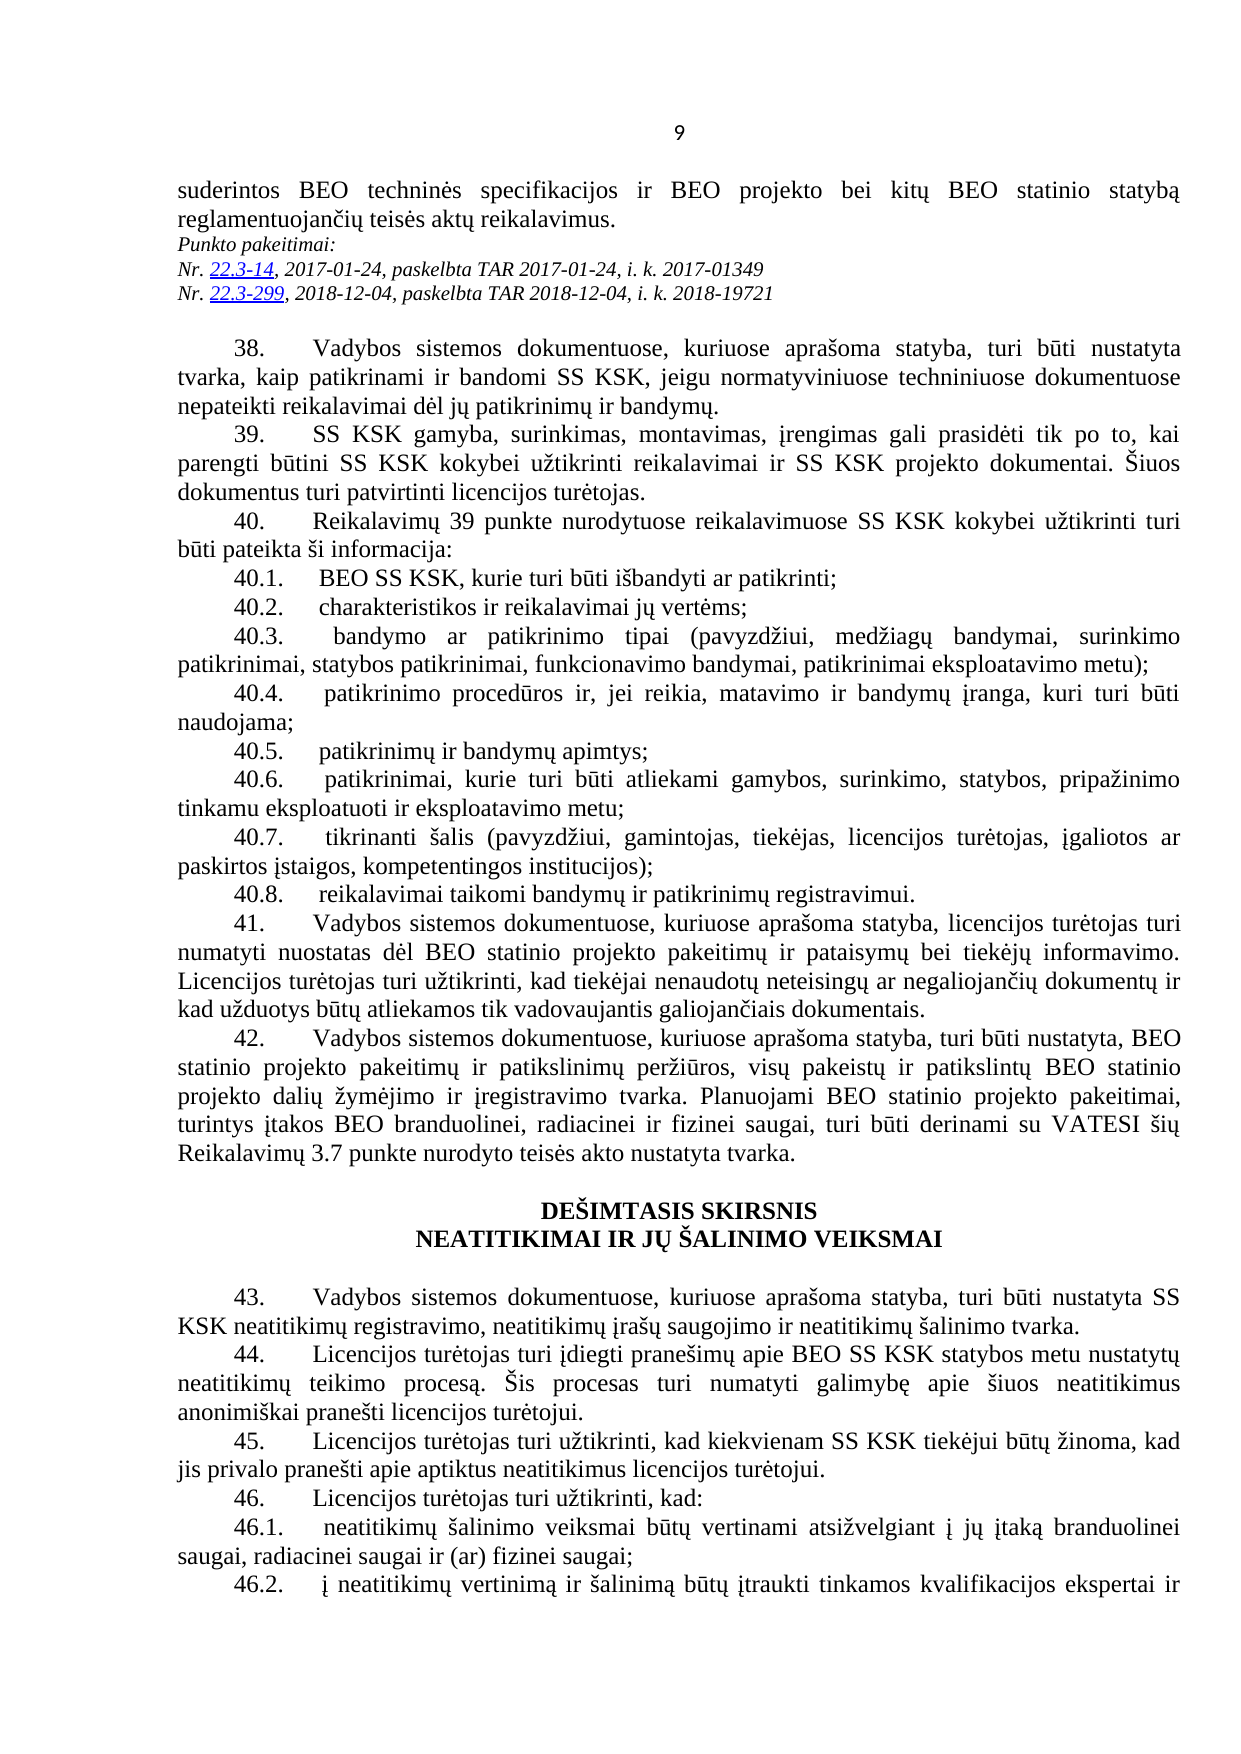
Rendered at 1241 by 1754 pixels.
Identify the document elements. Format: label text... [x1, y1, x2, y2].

text 39. SS KSK gamyba, surinkimas, montavimas, įrengimas gali prasidėti tik po to, kai parengti būtini SS KSK kokybei užtikrinti reikalavimai ir SS KSK projekto dokumentai. Šiuos dokumentus turi patvirtinti licencijos turėtojas. [177, 419, 1181, 506]
text 40.8. reikalavimai taikomi bandymų ir patikrinimų registravimui. [177, 879, 1181, 908]
text 40.6. patikrinimai, kurie turi būti atliekami gamybos, surinkimo, statybos, pripažinimo tinkamu eksploatuoti ir eksploatavimo metu; [177, 764, 1181, 822]
text Nr. 22.3-299, 2018-12-04, paskelbta TAR 2018-12-04, i. k. 2018-19721 [177, 281, 1181, 304]
text 46.2. į neatitikimų vertinimą ir šalinimą būtų įtraukti tinkamos kvalifikacijos ekspertai ir [177, 1569, 1181, 1598]
text 46. Licencijos turėtojas turi užtikrinti, kad: [177, 1483, 1181, 1512]
text 40.7. tikrinanti šalis (pavyzdžiui, gamintojas, tiekėjas, licencijos turėtojas, įgaliotos ar paskirtos įstaigos, kompetentingos institucijos); [177, 822, 1181, 879]
text suderintos BEO techninės specifikacijos ir BEO projekto bei kitų BEO statinio statybą reglamentuojančių teisės aktų reikalavimus. [177, 175, 1181, 232]
text 40.5. patikrinimų ir bandymų apimtys; [177, 736, 1181, 764]
text 43. Vadybos sistemos dokumentuose, kuriuose aprašoma statyba, turi būti nustatyta SS KSK neatitikimų registravimo, neatitikimų įrašų saugojimo ir neatitikimų šalinimo tvarka. [177, 1282, 1181, 1339]
text 42. Vadybos sistemos dokumentuose, kuriuose aprašoma statyba, turi būti nustatyta, BEO statinio projekto pakeitimų ir patikslinimų peržiūros, visų pakeistų ir patikslintų BEO statinio projekto dalių žymėjimo ir įregistravimo tvarka. Planuojami BEO statinio projekto pakeitimai, turintys įtakos BEO branduolinei, radiacinei ir fizinei saugai, turi būti derinami su VATESI šių Reikalavimų 3.7 punkte nurodyto teisės akto nustatyta tvarka. [177, 1023, 1181, 1167]
text 41. Vadybos sistemos dokumentuose, kuriuose aprašoma statyba, licencijos turėtojas turi numatyti nuostatas dėl BEO statinio projekto pakeitimų ir pataisymų bei tiekėjų informavimo. Licencijos turėtojas turi užtikrinti, kad tiekėjai nenaudotų neteisingų ar negaliojančių dokumentų ir kad užduotys būtų atliekamos tik vadovaujantis galiojančiais dokumentais. [177, 908, 1181, 1023]
text 40.1. BEO SS KSK, kurie turi būti išbandyti ar patikrinti; [177, 563, 1181, 592]
text DEŠIMTASIS SKIRSNIS [177, 1196, 1181, 1224]
text 46.1. neatitikimų šalinimo veiksmai būtų vertinami atsižvelgiant į jų įtaką branduolinei saugai, radiacinei saugai ir (ar) fizinei saugai; [177, 1512, 1181, 1569]
text 40.2. charakteristikos ir reikalavimai jų vertėms; [177, 592, 1181, 621]
text Punkto pakeitimai: [177, 232, 1181, 256]
text 40. Reikalavimų 39 punkte nurodytuose reikalavimuose SS KSK kokybei užtikrinti turi būti pateikta ši informacija: [177, 506, 1181, 563]
text 40.4. patikrinimo procedūros ir, jei reikia, matavimo ir bandymų įranga, kuri turi būti naudojama; [177, 678, 1181, 736]
text 45. Licencijos turėtojas turi užtikrinti, kad kiekvienam SS KSK tiekėjui būtų žinoma, kad jis privalo pranešti apie aptiktus neatitikimus licencijos turėtojui. [177, 1426, 1181, 1483]
text Nr. 22.3-14, 2017-01-24, paskelbta TAR 2017-01-24, i. k. 2017-01349 [177, 256, 1181, 281]
text 44. Licencijos turėtojas turi įdiegti pranešimų apie BEO SS KSK statybos metu nustatytų neatitikimų teikimo procesą. Šis procesas turi numatyti galimybę apie šiuos neatitikimus anonimiškai pranešti licencijos turėtojui. [177, 1339, 1181, 1426]
text 40.3. bandymo ar patikrinimo tipai (pavyzdžiui, medžiagų bandymai, surinkimo patikrinimai, statybos patikrinimai, funkcionavimo bandymai, patikrinimai eksploatavimo metu); [177, 621, 1181, 678]
text 38. Vadybos sistemos dokumentuose, kuriuose aprašoma statyba, turi būti nustatyta tvarka, kaip patikrinami ir bandomi SS KSK, jeigu normatyviniuose techniniuose dokumentuose nepateikti reikalavimai dėl jų patikrinimų ir bandymų. [177, 333, 1181, 419]
text NEATITIKIMAI IR JŲ ŠALINIMO VEIKSMAI [177, 1224, 1181, 1253]
